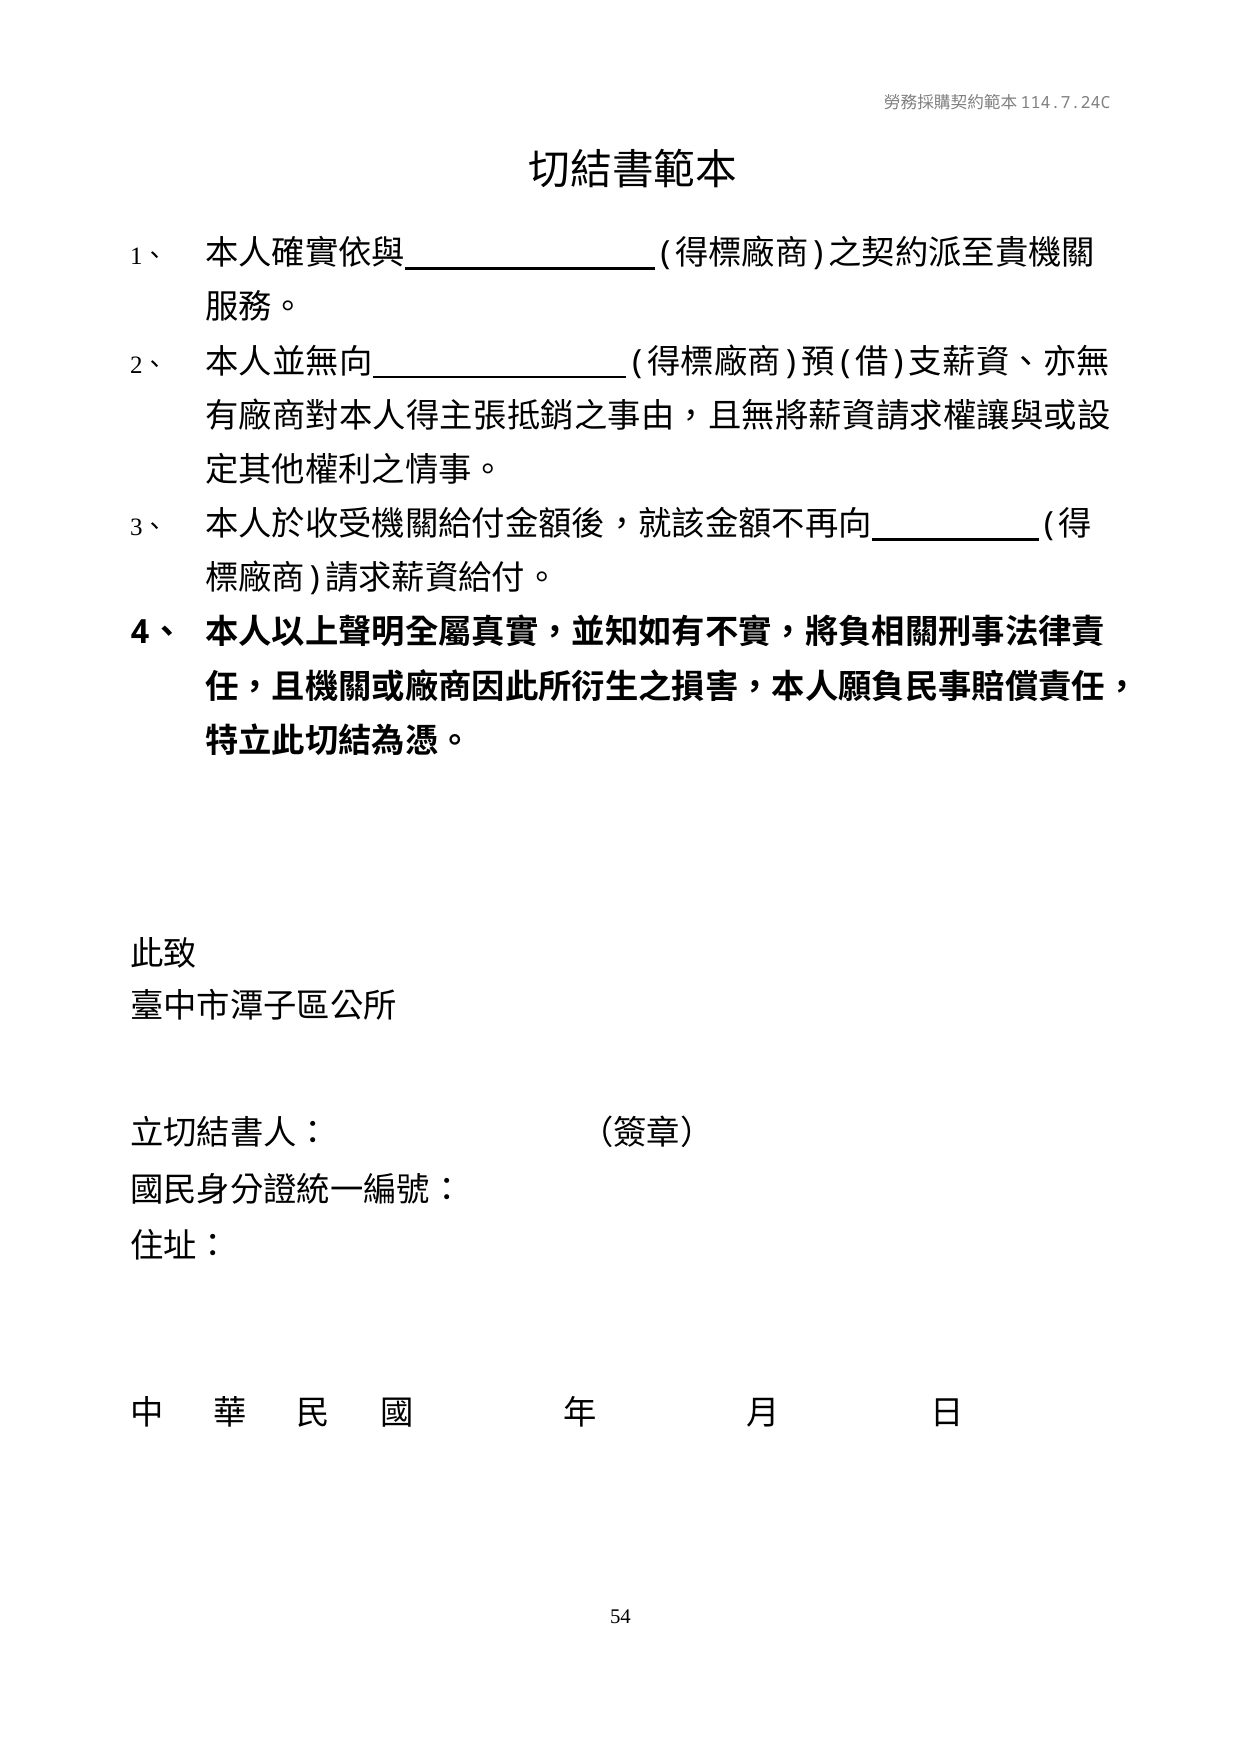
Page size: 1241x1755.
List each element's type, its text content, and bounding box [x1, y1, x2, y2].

list 本人於收受機關給付金額後，就該金額不再向 (得標廠商)請求薪資給付。 [130, 492, 1110, 601]
text 此致 [130, 923, 1110, 976]
list 本人以上聲明全屬真實，並知如有不實，將負相關刑事法律責任，且機關或廠商因此所衍生之損害，本人願負民事賠償責任，特立此切結為憑。 [130, 601, 1110, 763]
text 中 華 民 國 年 月 日 [130, 1386, 1110, 1434]
text 國民身分證統一編號： [130, 1154, 1110, 1211]
text 住址： [130, 1211, 1110, 1267]
list 本人並無向 (得標廠商)預(借)支薪資、亦無有廠商對本人得主張抵銷之事由，且無將薪資請求權讓與或設定其他權利之情事。 [130, 330, 1110, 492]
text 立切結書人： （簽章） [130, 1098, 1110, 1154]
text 臺中市潭子區公所 [130, 976, 1110, 1028]
list 本人確實依與 (得標廠商)之契約派至貴機關服務。 [130, 221, 1110, 330]
text 切結書範本 [130, 136, 1110, 196]
